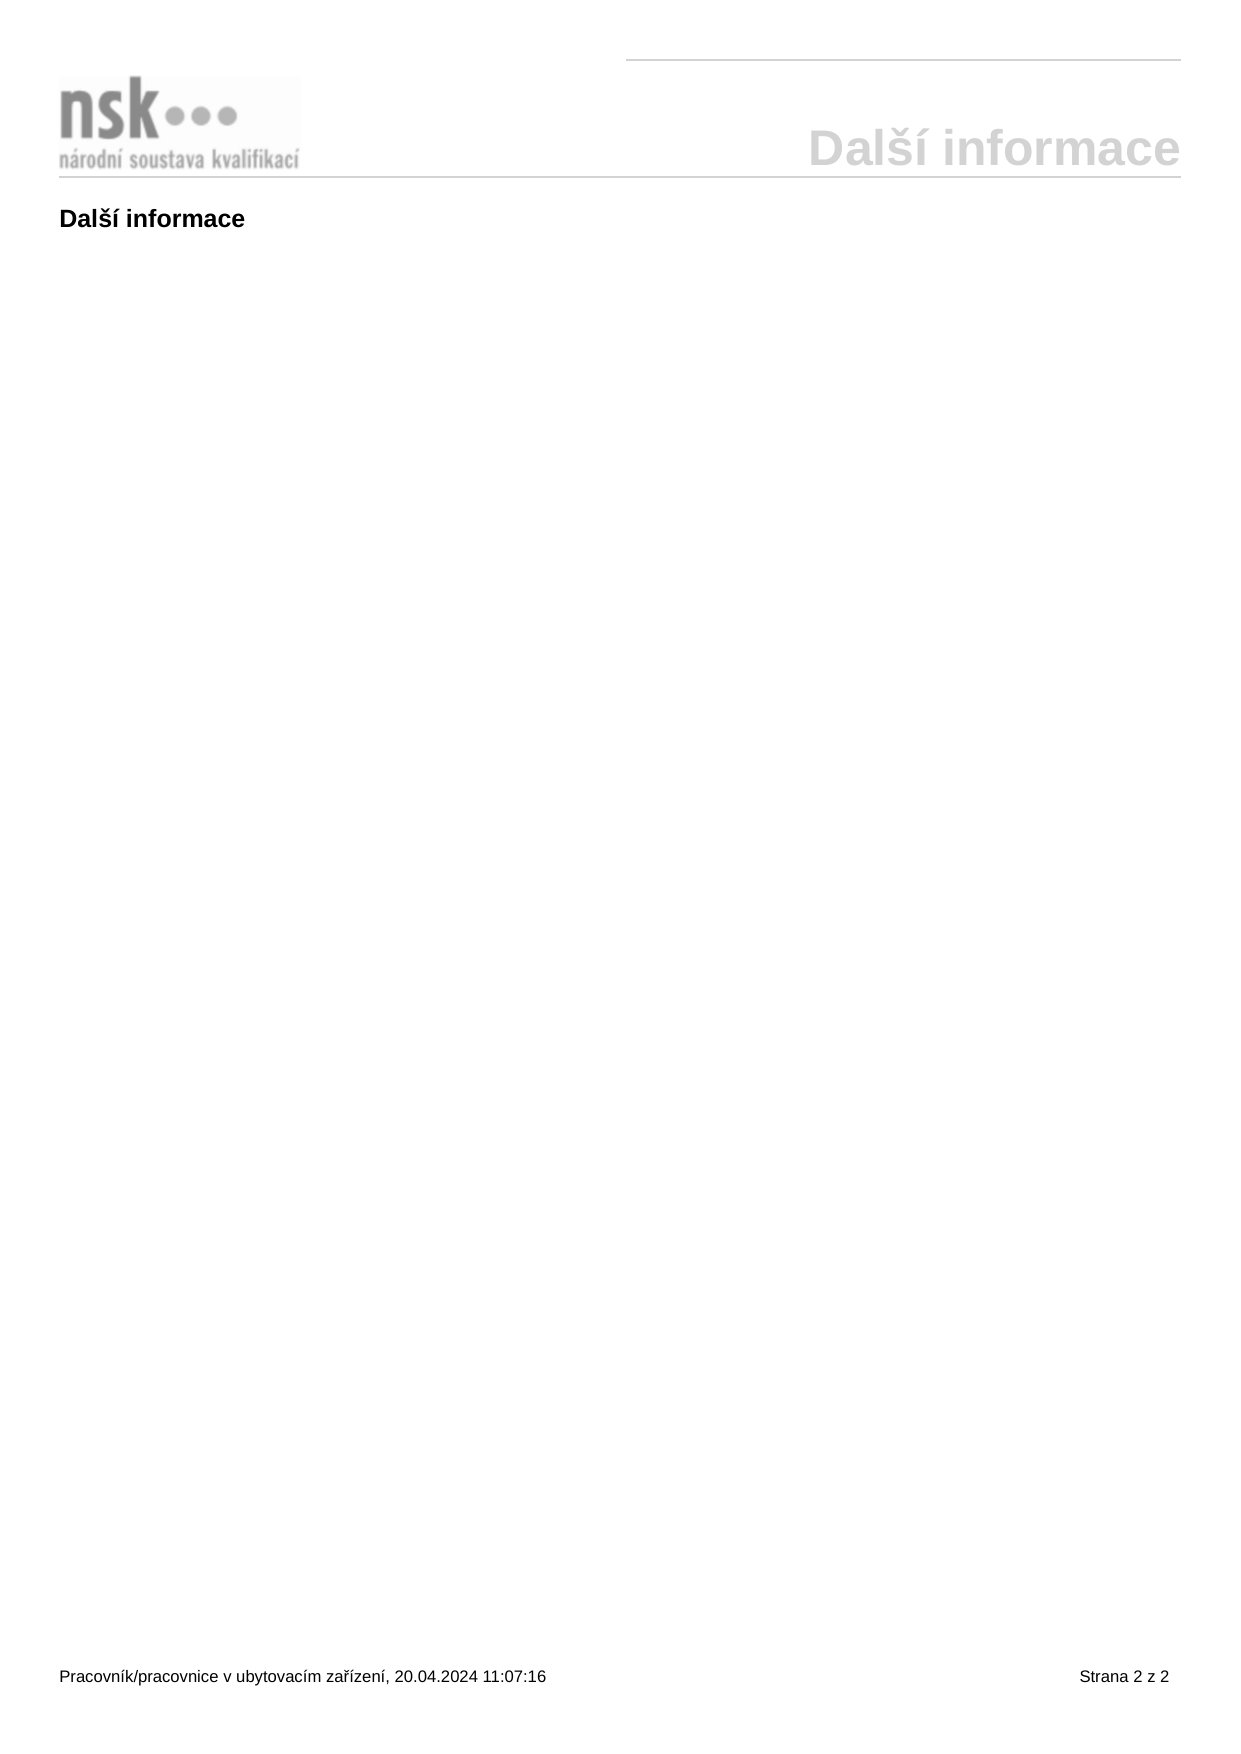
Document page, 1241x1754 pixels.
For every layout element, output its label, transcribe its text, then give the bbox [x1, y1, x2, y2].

table_cell [484, 536, 620, 836]
table_cell [620, 236, 626, 536]
table_cell [59, 1397, 483, 1658]
table_cell [620, 536, 626, 836]
table_cell [1169, 1136, 1181, 1397]
table_cell [626, 236, 862, 536]
table_cell [862, 1397, 1169, 1658]
table_cell [626, 1397, 862, 1658]
table_cell [59, 171, 483, 176]
table_cell [620, 836, 626, 1136]
table_cell [484, 236, 620, 536]
table_cell [484, 1397, 620, 1658]
table_cell [59, 178, 1181, 194]
table_cell Další informace [626, 61, 1181, 176]
table_cell [1169, 836, 1181, 1136]
table_cell [626, 536, 862, 836]
table_cell [484, 171, 620, 176]
table_cell Strana 2 z 2 [862, 1658, 1169, 1694]
table_cell [59, 1136, 483, 1397]
table_cell [484, 194, 620, 200]
table_cell [484, 1136, 620, 1397]
table_cell [59, 194, 483, 200]
table_cell Další informace [59, 200, 1181, 236]
picture [58, 59, 621, 171]
table_cell [620, 1397, 626, 1658]
table_cell [621, 59, 626, 170]
table_cell [626, 1136, 862, 1397]
table_cell [862, 194, 1169, 200]
table_cell [1169, 1397, 1181, 1658]
table_cell [59, 836, 483, 1136]
table_cell [1169, 536, 1181, 836]
table_cell [1169, 194, 1181, 200]
table_cell [862, 536, 1169, 836]
table_cell [1169, 1658, 1181, 1694]
table_cell [1169, 236, 1181, 536]
table_cell [862, 236, 1169, 536]
table_cell [59, 236, 483, 536]
table_cell [626, 194, 862, 200]
table_cell [862, 836, 1169, 1136]
table_cell [484, 836, 620, 1136]
table_cell [59, 536, 483, 836]
table_cell [862, 1136, 1169, 1397]
table_cell [620, 1136, 626, 1397]
table_cell Pracovník/pracovnice v ubytovacím zařízení, 20.04.2024 11:07:16 [59, 1658, 862, 1694]
table_cell [626, 836, 862, 1136]
